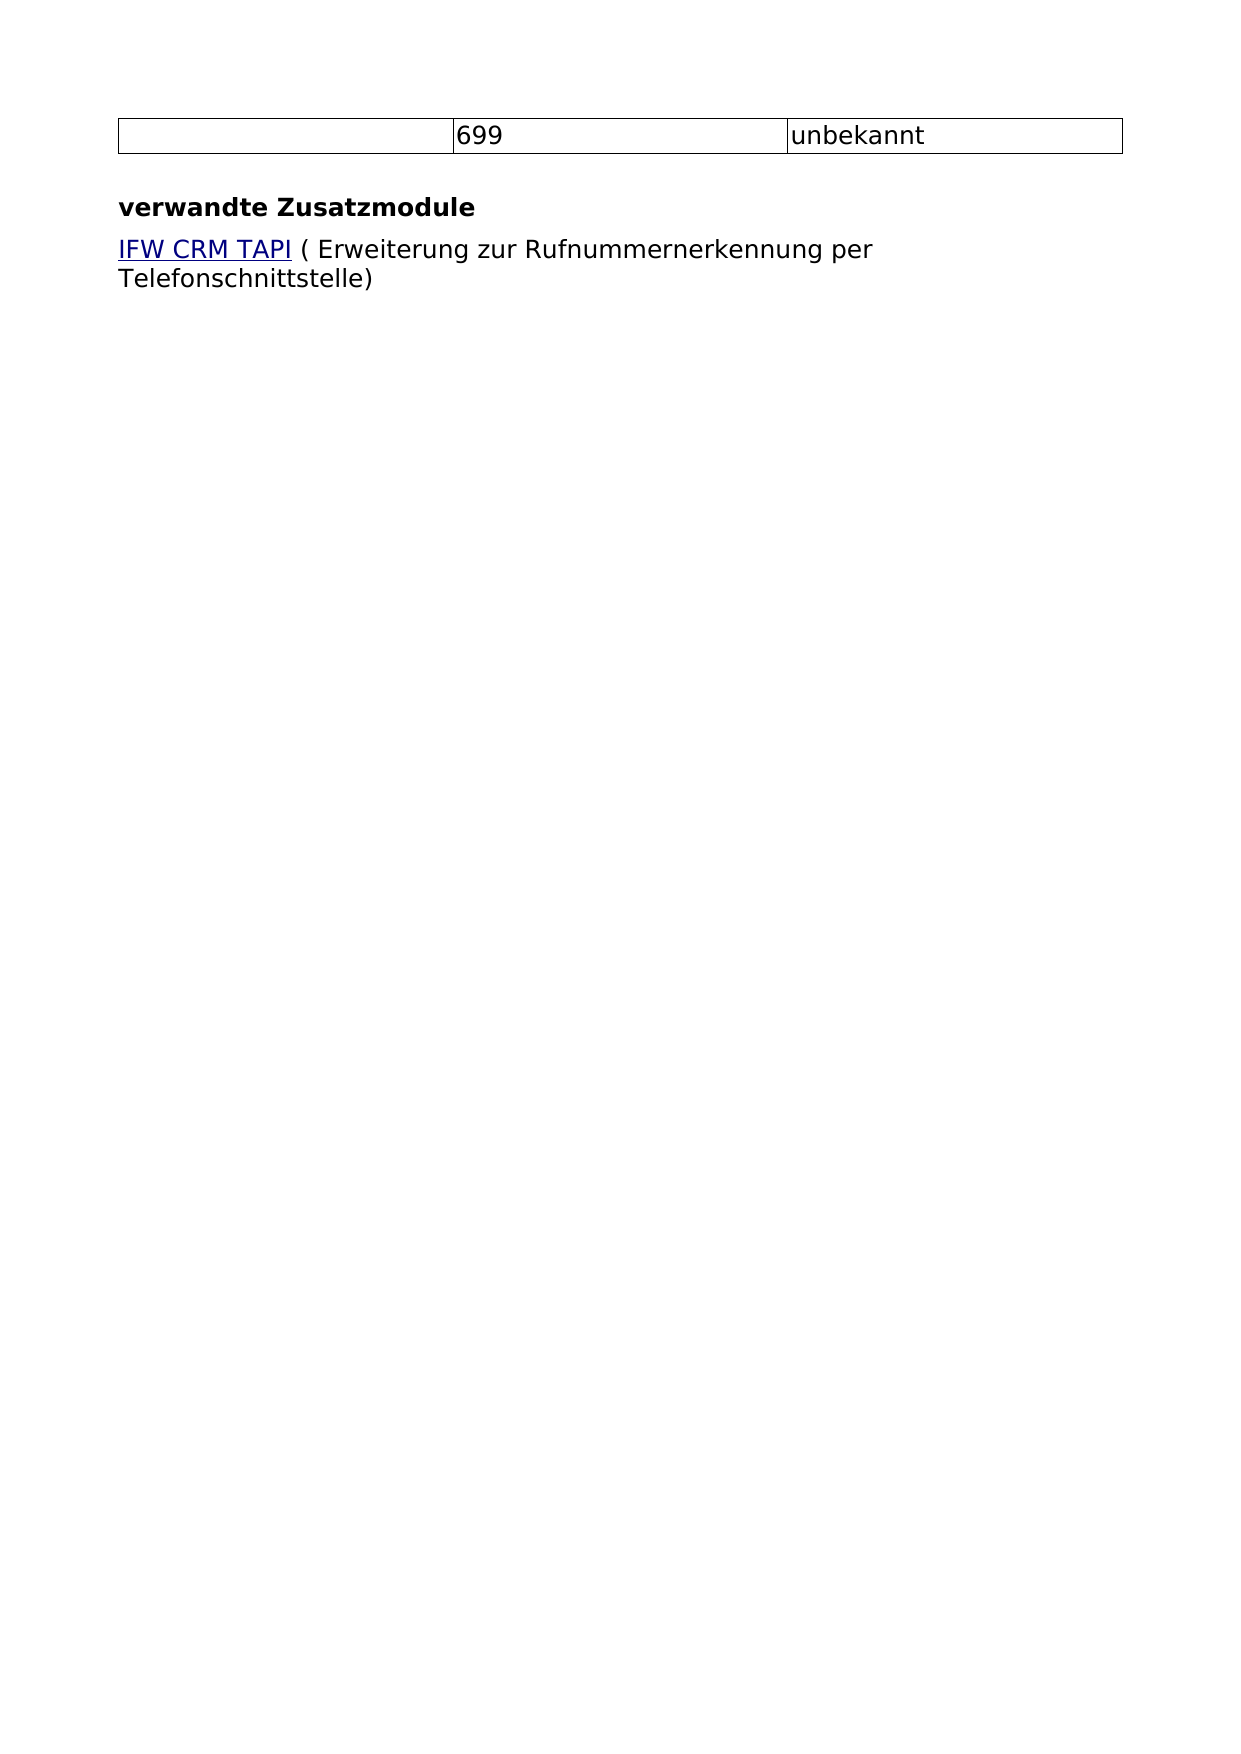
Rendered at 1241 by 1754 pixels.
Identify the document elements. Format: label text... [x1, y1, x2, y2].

subtitle verwandte Zusatzmodule [118, 193, 1122, 222]
table_cell 699 [454, 119, 787, 153]
table_cell unbekannt [788, 119, 1122, 153]
table_cell [119, 119, 453, 153]
text IFW CRM TAPI ( Erweiterung zur Rufnummernerkennung per Telefonschnittstelle) [118, 235, 1122, 293]
